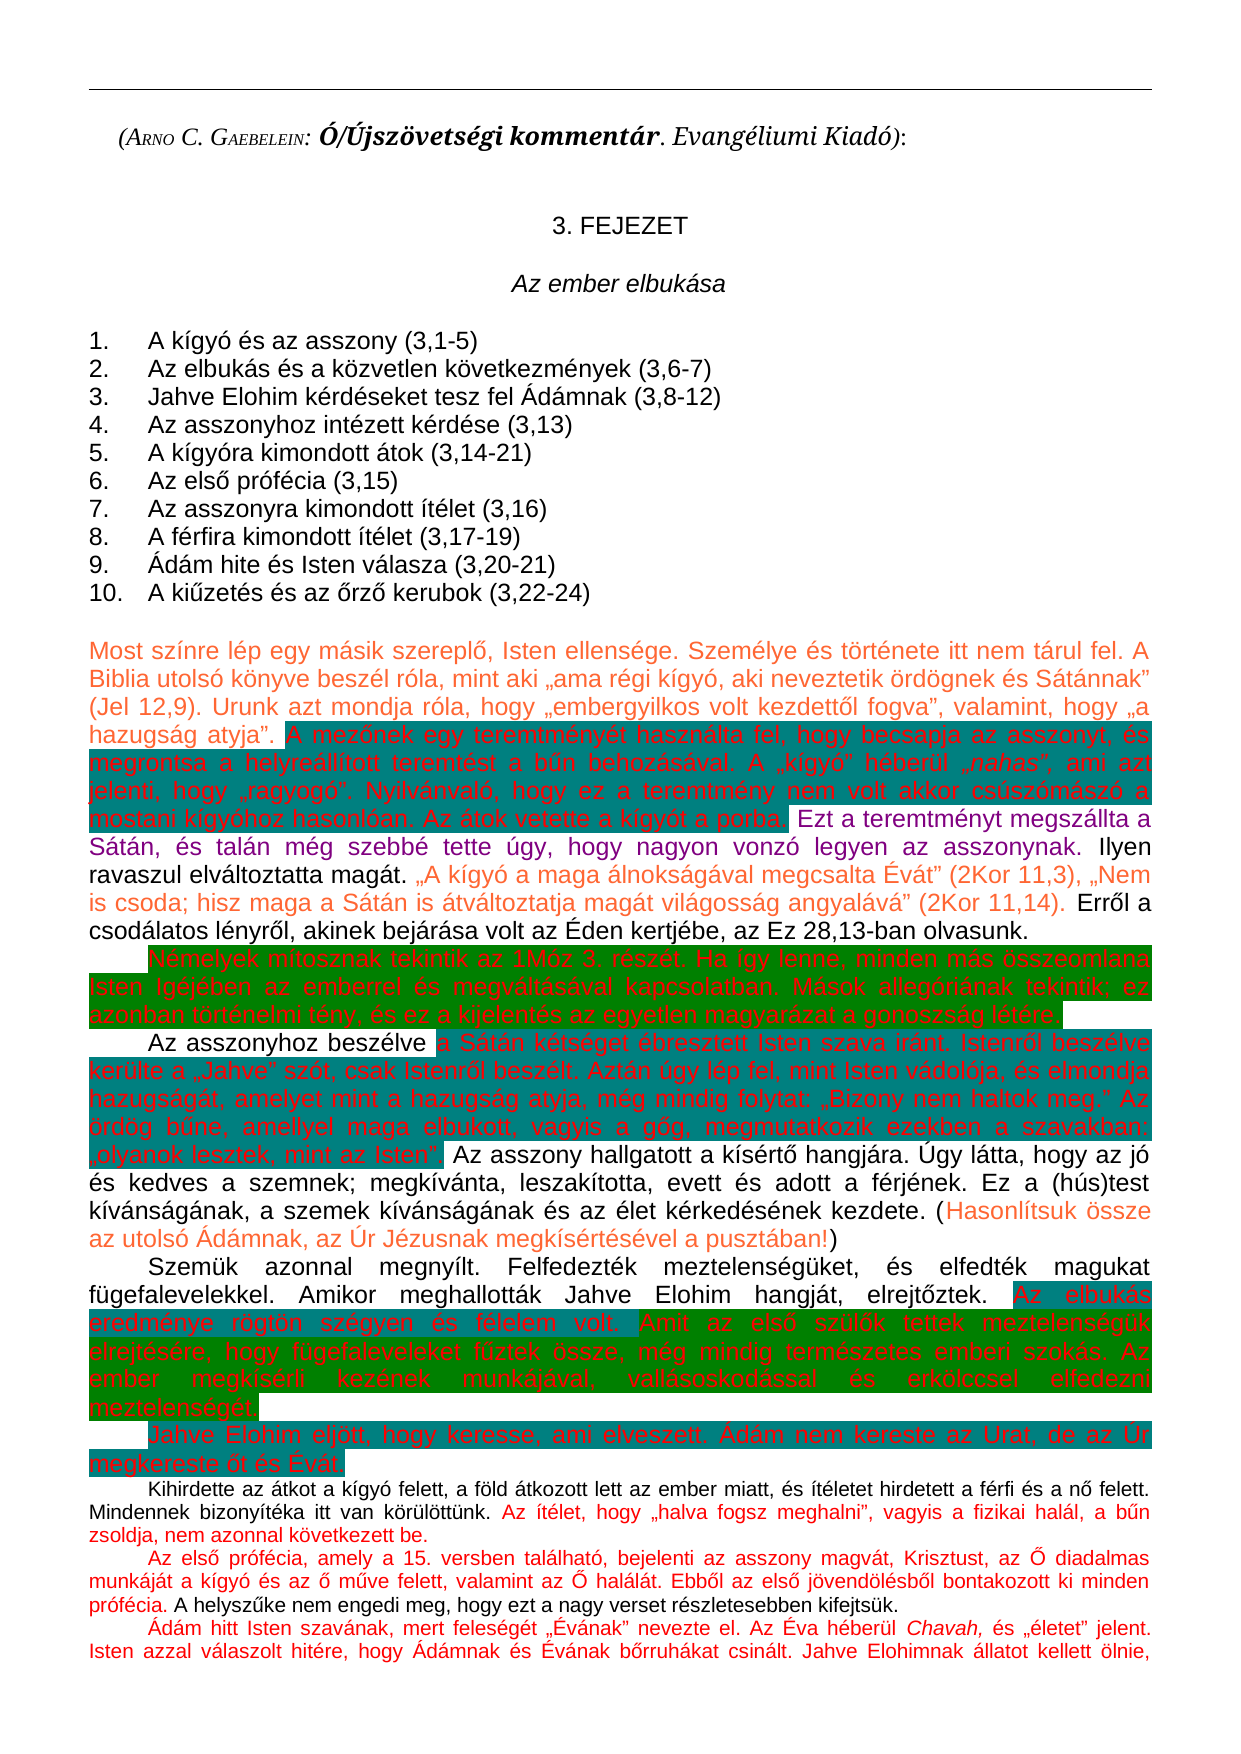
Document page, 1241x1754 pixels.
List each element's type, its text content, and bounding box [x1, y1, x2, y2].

text Most színre lép egy másik szereplő, Isten ellensége. Személye és története itt nem tárul fel. A Biblia utolsó könyve beszél róla, mint aki „ama régi kígyó, aki neveztetik ördögnek és Sátánnak” (Jel 12,9). Urunk azt mondja róla, hogy „embergyilkos volt kezdettől fogva”, valamint, hogy „a hazugság atyja”. A mezőnek egy teremtményét használta fel, hogy becsapja az asszonyt, és megrontsa a helyreállított teremtést a bűn behozásával. A „kígyó” héberül „nahas”, ami azt jelenti, hogy „ragyogó”. Nyilvánvaló, hogy ez a teremtmény nem volt akkor csúszómászó a mostani kígyóhoz hasonlóan. Az átok vetette a kígyót a porba. Ezt a teremtményt megszállta a Sátán, és talán még szebbé tette úgy, hogy nagyon vonzó legyen az asszonynak. Ilyen ravaszul elváltoztatta magát. „A kígyó a maga álnokságával megcsalta Évát” (2Kor 11,3), „Nem is csoda; hisz maga a Sátán is átváltoztatja magát világosság angyalává” (2Kor 11,14). Erről a csodálatos lényről, akinek bejárása volt az Éden kertjébe, az Ez 28,13-ban olvasunk. [88, 637, 1152, 945]
text 2. Az elbukás és a közvetlen következmények (3,6-7) [88, 355, 1152, 383]
text 9. Ádám hite és Isten válasza (3,20-21) [88, 551, 1152, 579]
text 6. Az első prófécia (3,15) [88, 467, 1152, 495]
text Az első prófécia, amely a 15. versben található, bejelenti az asszony magvát, Krisztust, az Ő diadalmas munkáját a kígyó és az ő műve felett, valamint az Ő halálát. Ebből az első jövendölésből bontakozott ki minden prófécia. A helyszűke nem engedi meg, hogy ezt a nagy verset részletesebben kifejtsük. [88, 1547, 1152, 1617]
text Némelyek mítosznak tekintik az 1Móz 3. részét. Ha így lenne, minden más összeomlana Isten Igéjében az emberrel és megváltásával kapcsolatban. Mások allegóriának tekintik; ez azonban történelmi tény, és ez a kijelentés az egyetlen magyarázat a gonoszság létére. [88, 945, 1152, 1029]
text Kihirdette az átkot a kígyó felett, a föld átkozott lett az ember miatt, és ítéletet hirdetett a férfi és a nő felett. Mindennek bizonyítéka itt van körülöttünk. Az ítélet, hogy „halva fogsz meghalni”, vagyis a fizikai halál, a bűn zsoldja, nem azonnal következett be. [88, 1477, 1152, 1547]
text 4. Az asszonyhoz intézett kérdése (3,13) [88, 411, 1152, 439]
text 5. A kígyóra kimondott átok (3,14-21) [88, 439, 1152, 467]
text 7. Az asszonyra kimondott ítélet (3,16) [88, 495, 1152, 523]
text Szemük azonnal megnyílt. Felfedezték meztelenségüket, és elfedték magukat fügefalevelekkel. Amikor meghallották Jahve Elohim hangját, elrejtőztek. Az elbukás eredménye rögtön szégyen és félelem volt. Amit az első szülők tettek meztelenségük elrejtésére, hogy fügefaleveleket fűztek össze, még mindig természetes emberi szokás. Az ember megkísérli kezének munkájával, vallásoskodással és erkölccsel elfedezni meztelenségét. [88, 1253, 1152, 1421]
text Jahve Elohim eljött, hogy keresse, ami elveszett. Ádám nem kereste az Urat, de az Úr megkereste őt és Évát. [88, 1421, 1152, 1477]
text 8. A férfira kimondott ítélet (3,17-19) [88, 523, 1152, 551]
text Az ember elbukása [88, 269, 1152, 297]
text Ádám hitt Isten szavának, mert feleségét „Évának” nevezte el. Az Éva héberül Chavah, és „életet” jelent. Isten azzal válaszolt hitére, hogy Ádámnak és Évának bőrruhákat csinált. Jahve Elohimnak állatot kellett ölnie, [88, 1617, 1152, 1663]
text (Arno C. Gaebelein: Ó/Újszövetségi kommentár. Evangéliumi Kiadó): [88, 90, 1152, 182]
text 10. A kiűzetés és az őrző kerubok (3,22-24) [88, 579, 1152, 607]
text 1. A kígyó és az asszony (3,1-5) [88, 327, 1152, 355]
text Az asszonyhoz beszélve a Sátán kétséget ébresztett Isten szava iránt. Istenről beszélve kerülte a „Jahve” szót, csak Istenről beszélt. Aztán úgy lép fel, mint Isten vádolója, és elmondja hazugságát, amelyet mint a hazugság atyja, még mindig folytat: „Bizony nem haltok meg.” Az ördög bűne, amellyel maga elbukott, vagyis a gőg, megmutatkozik ezekben a szavakban: „olyanok lesztek, mint az Isten”. Az asszony hallgatott a kísértő hangjára. Úgy látta, hogy az jó és kedves a szemnek; megkívánta, leszakította, evett és adott a férjének. Ez a (hús)test kívánságának, a szemek kívánságának és az élet kérkedésének kezdete. (Hasonlítsuk össze az utolsó Ádámnak, az Úr Jézusnak megkísértésével a pusztában!) [88, 1029, 1152, 1253]
text 3. FEJEZET [88, 212, 1152, 240]
text 3. Jahve Elohim kérdéseket tesz fel Ádámnak (3,8-12) [88, 383, 1152, 411]
